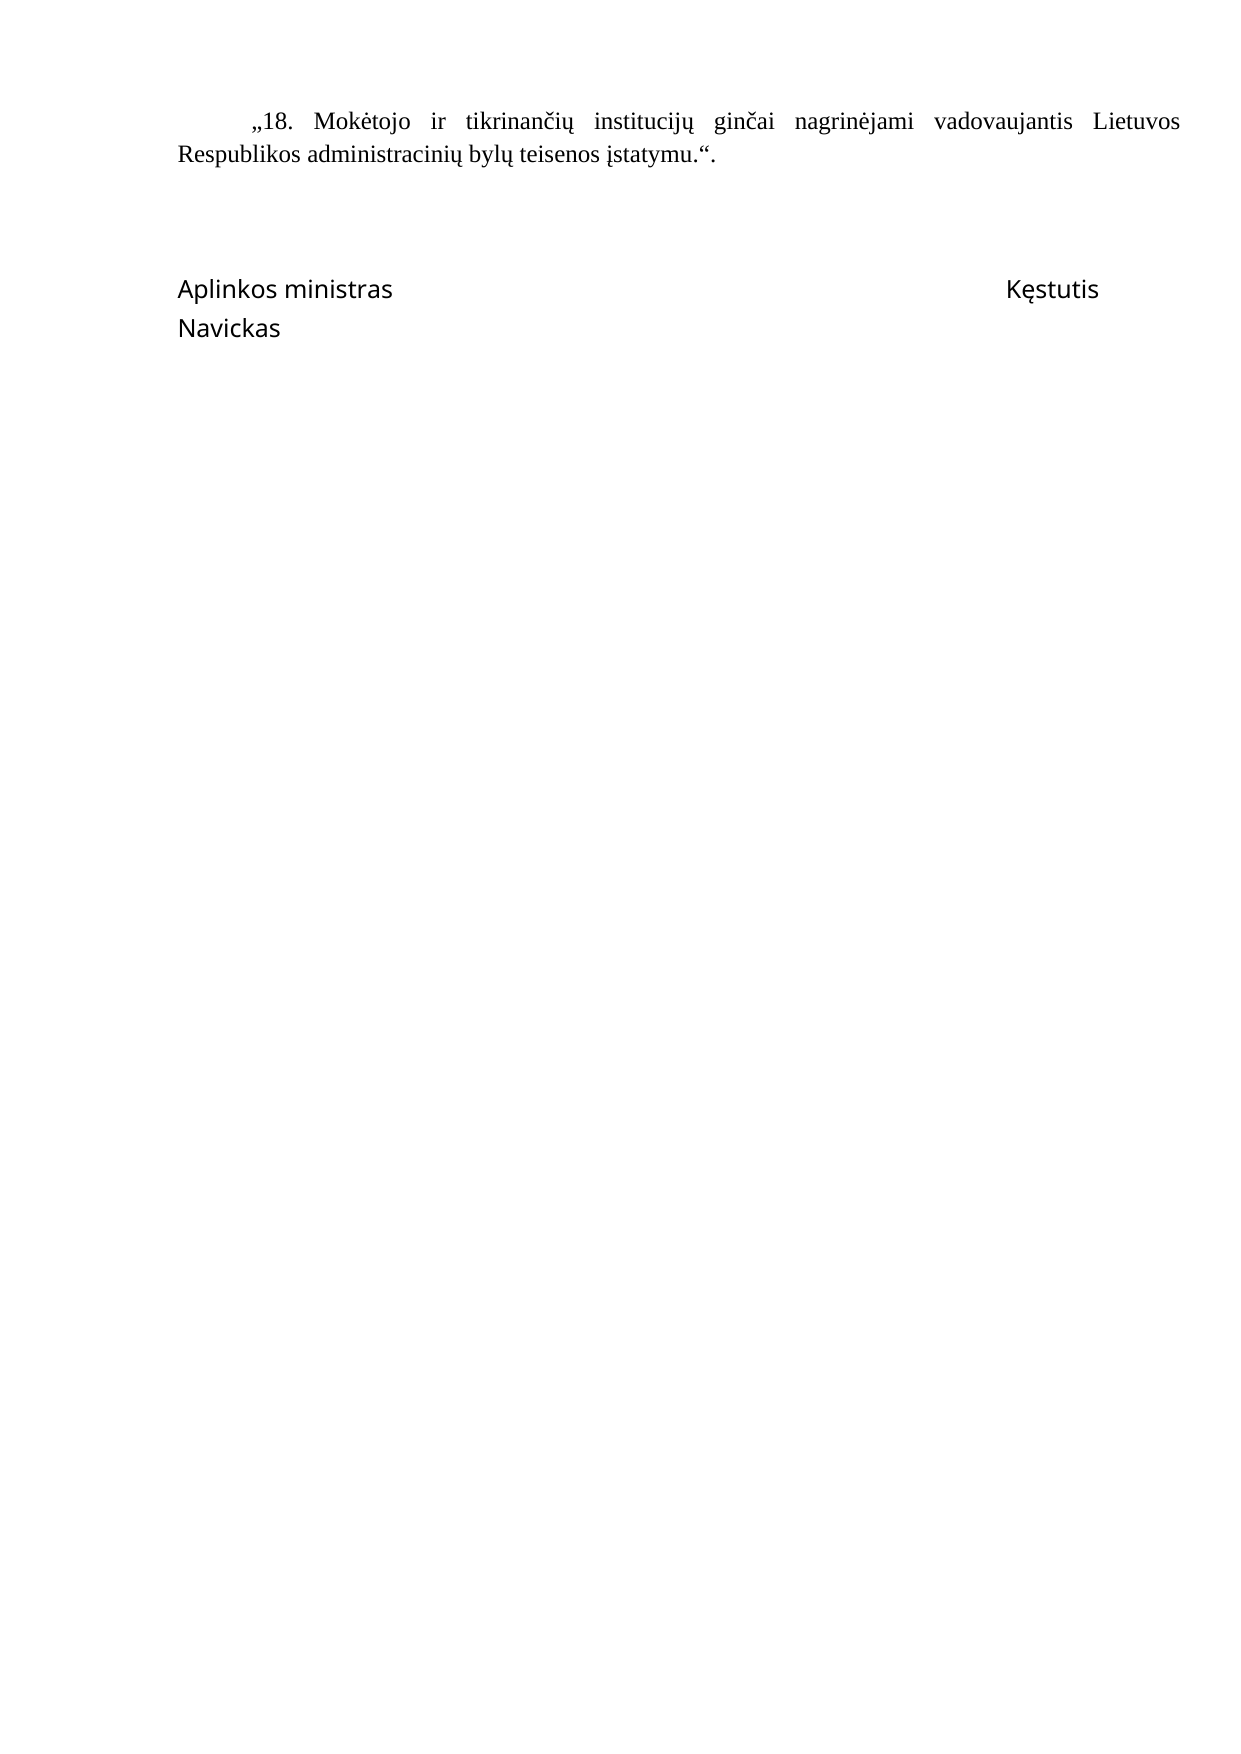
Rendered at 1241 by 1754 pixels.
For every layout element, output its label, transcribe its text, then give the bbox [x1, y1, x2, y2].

text Aplinkos ministras Kęstutis Navickas [177, 271, 1181, 344]
text „18. Mokėtojo ir tikrinančių institucijų ginčai nagrinėjami vadovaujantis Lietuvos Respublikos administracinių bylų teisenos įstatymu.“. [177, 106, 1181, 168]
